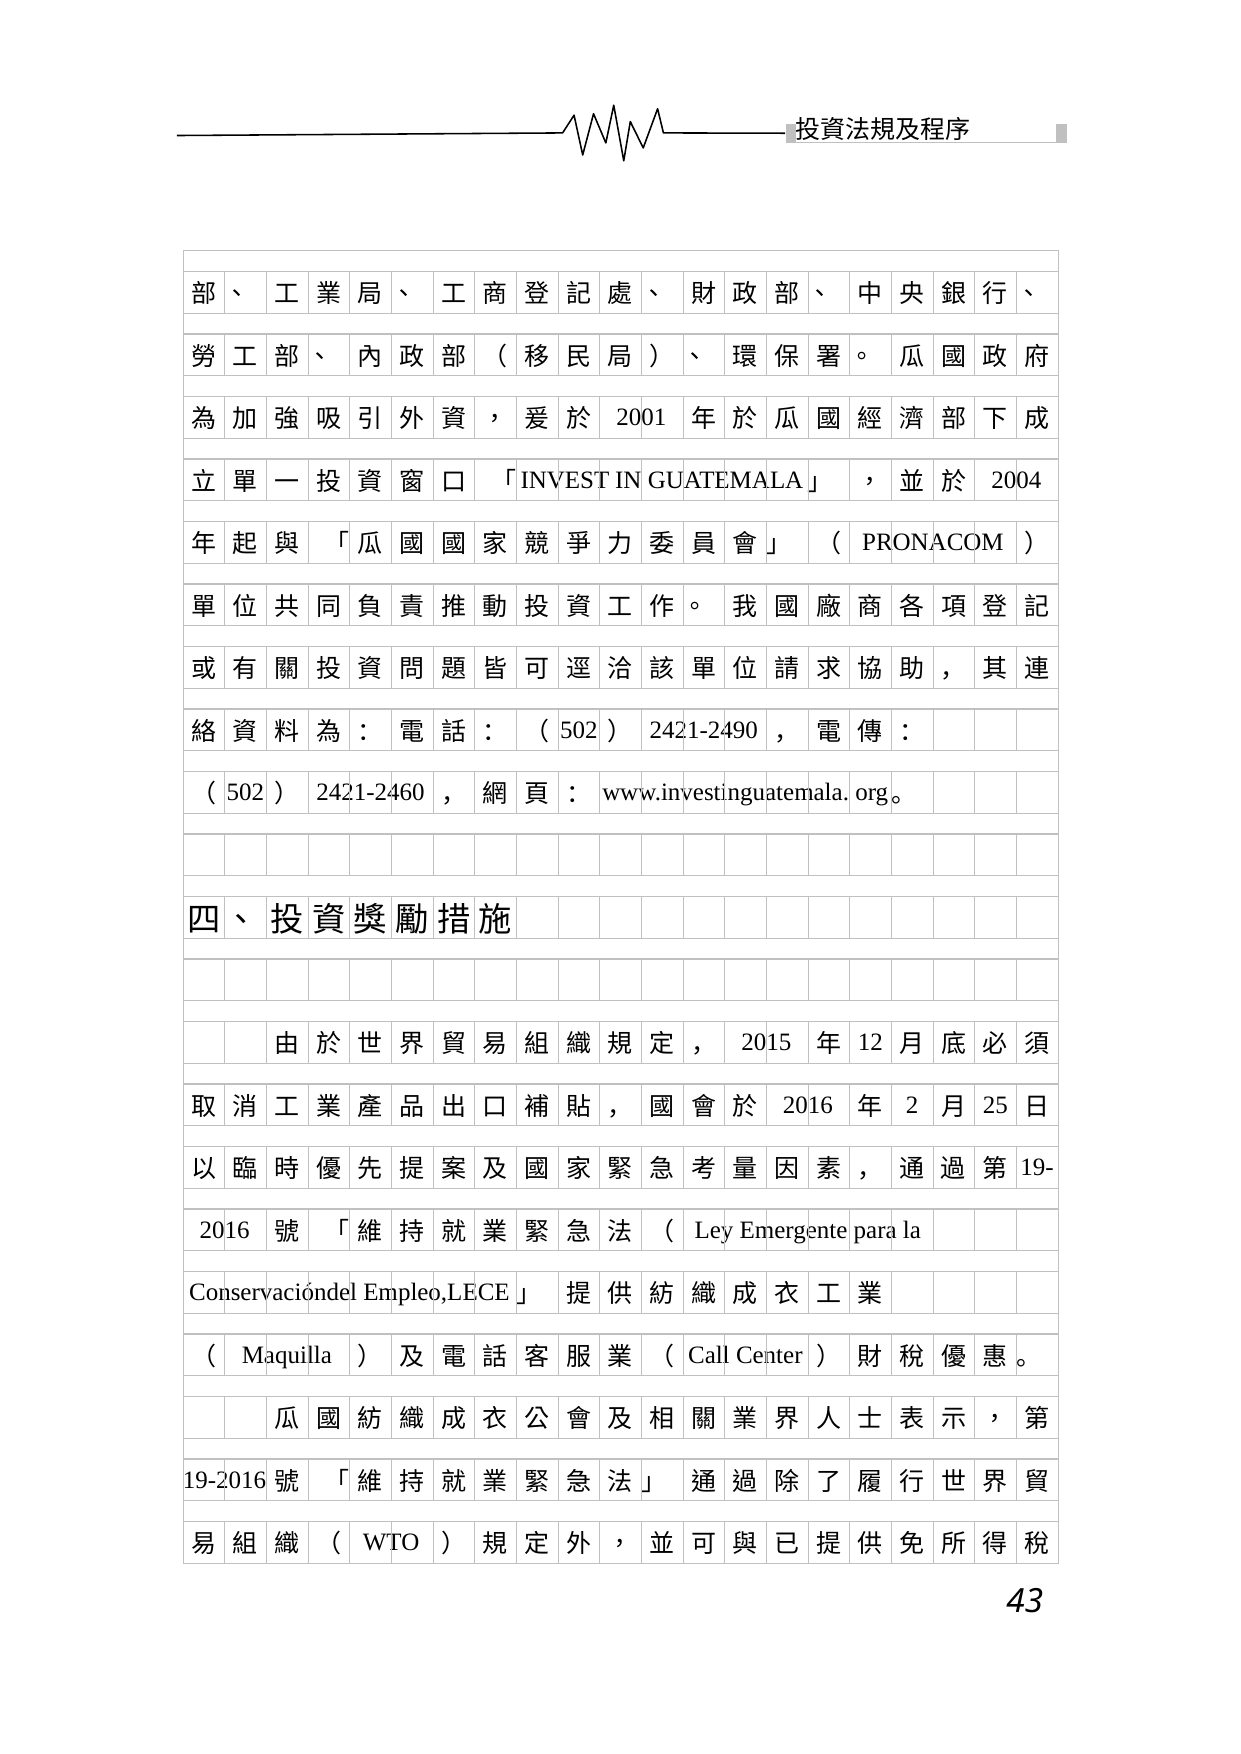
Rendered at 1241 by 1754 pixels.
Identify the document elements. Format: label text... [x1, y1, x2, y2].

text 由於世界貿易組織規定，2015年12月底必須取消工業產品出口補貼，國會於2016年2月25日以臨時優先提案及國家緊急考量因素，通過第19-2016號「維持就業緊急法（Ley Emergente para la Conservacióndel Empleo,LECE」提供紡織成衣工業（Maquilla）及電話客服業（Call Center）財稅優惠。 [184, 1064, 1058, 1083]
text 瓜國負責投資業務之主管機關，包括：經濟部、工業局、工商登記處、財政部、中央銀行、勞工部、內政部（移民局）、環保署。瓜國政府為加強吸引外資，爰於2001年於瓜國經濟部下成立單一投資窗口「INVEST IN GUATEMALA」，並於2004年起與「瓜國國家競爭力委員會」（PRONACOM）單位共同負責推動投資工作。我國廠商各項登記或有關投資問題皆可逕洽該單位請求協助，其連絡資料為：電話：（502）2421-2490，電傳：（502）2421-2460，網頁：www.investinguatemala. org。 [184, 626, 1058, 646]
text [850, 897, 891, 938]
text [600, 897, 641, 938]
text 投 [267, 897, 308, 938]
text [1017, 897, 1058, 938]
text 獎 [350, 897, 391, 938]
text 由於世界貿易組織規定，2015年12月底必須取消工業產品出口補貼，國會於2016年2月25日以臨時優先提案及國家緊急考量因素，通過第19-2016號「維持就業緊急法（Ley Emergente para la Conservacióndel Empleo,LECE」提供紡織成衣工業（Maquilla）及電話客服業（Call Center）財稅優惠。 [184, 1251, 1058, 1271]
text 由於世界貿易組織規定，2015年12月底必須取消工業產品出口補貼，國會於2016年2月25日以臨時優先提案及國家緊急考量因素，通過第19-2016號「維持就業緊急法（Ley Emergente para la Conservacióndel Empleo,LECE」提供紡織成衣工業（Maquilla）及電話客服業（Call Center）財稅優惠。 [184, 1126, 1058, 1146]
text 瓜國負責投資業務之主管機關，包括：經濟部、工業局、工商登記處、財政部、中央銀行、勞工部、內政部（移民局）、環保署。瓜國政府為加強吸引外資，爰於2001年於瓜國經濟部下成立單一投資窗口「INVEST IN GUATEMALA」，並於2004年起與「瓜國國家競爭力委員會」（PRONACOM）單位共同負責推動投資工作。我國廠商各項登記或有關投資問題皆可逕洽該單位請求協助，其連絡資料為：電話：（502）2421-2490，電傳：（502）2421-2460，網頁：www.investinguatemala. org。 [184, 501, 1058, 521]
text 瓜國紡織成衣公會及相關業界人士表示，第19-2016號「維持就業緊急法」通過除了履行世界貿易組織（WTO）規定外，並可與已提供免所得稅優惠的中美洲其他國家競爭，同時穩定投資人信心。 [184, 1376, 1058, 1396]
text [517, 897, 558, 938]
text [892, 897, 933, 938]
text 由於世界貿易組織規定，2015年12月底必須取消工業產品出口補貼，國會於2016年2月25日以臨時優先提案及國家緊急考量因素，通過第19-2016號「維持就業緊急法（Ley Emergente para la Conservacióndel Empleo,LECE」提供紡織成衣工業（Maquilla）及電話客服業（Call Center）財稅優惠。 [184, 1189, 1058, 1208]
text 勵 [392, 897, 433, 938]
text [934, 897, 974, 938]
text [975, 897, 1016, 938]
text [184, 876, 1058, 896]
text 瓜國負責投資業務之主管機關，包括：經濟部、工業局、工商登記處、財政部、中央銀行、勞工部、內政部（移民局）、環保署。瓜國政府為加強吸引外資，爰於2001年於瓜國經濟部下成立單一投資窗口「INVEST IN GUATEMALA」，並於2004年起與「瓜國國家競爭力委員會」（PRONACOM）單位共同負責推動投資工作。我國廠商各項登記或有關投資問題皆可逕洽該單位請求協助，其連絡資料為：電話：（502）2421-2490，電傳：（502）2421-2460，網頁：www.investinguatemala. org。 [184, 314, 1058, 333]
text [809, 897, 849, 938]
text 瓜國負責投資業務之主管機關，包括：經濟部、工業局、工商登記處、財政部、中央銀行、勞工部、內政部（移民局）、環保署。瓜國政府為加強吸引外資，爰於2001年於瓜國經濟部下成立單一投資窗口「INVEST IN GUATEMALA」，並於2004年起與「瓜國國家競爭力委員會」（PRONACOM）單位共同負責推動投資工作。我國廠商各項登記或有關投資問題皆可逕洽該單位請求協助，其連絡資料為：電話：（502）2421-2490，電傳：（502）2421-2460，網頁：www.investinguatemala. org。 [184, 251, 1058, 271]
text [559, 897, 599, 938]
text 瓜國負責投資業務之主管機關，包括：經濟部、工業局、工商登記處、財政部、中央銀行、勞工部、內政部（移民局）、環保署。瓜國政府為加強吸引外資，爰於2001年於瓜國經濟部下成立單一投資窗口「INVEST IN GUATEMALA」，並於2004年起與「瓜國國家競爭力委員會」（PRONACOM）單位共同負責推動投資工作。我國廠商各項登記或有關投資問題皆可逕洽該單位請求協助，其連絡資料為：電話：（502）2421-2490，電傳：（502）2421-2460，網頁：www.investinguatemala. org。 [184, 689, 1058, 708]
text [725, 897, 766, 938]
text [642, 897, 683, 938]
text [684, 897, 724, 938]
text 瓜國負責投資業務之主管機關，包括：經濟部、工業局、工商登記處、財政部、中央銀行、勞工部、內政部（移民局）、環保署。瓜國政府為加強吸引外資，爰於2001年於瓜國經濟部下成立單一投資窗口「INVEST IN GUATEMALA」，並於2004年起與「瓜國國家競爭力委員會」（PRONACOM）單位共同負責推動投資工作。我國廠商各項登記或有關投資問題皆可逕洽該單位請求協助，其連絡資料為：電話：（502）2421-2490，電傳：（502）2421-2460，網頁：www.investinguatemala. org。 [184, 564, 1058, 583]
text 資 [309, 897, 349, 938]
text 瓜國紡織成衣公會及相關業界人士表示，第19-2016號「維持就業緊急法」通過除了履行世界貿易組織（WTO）規定外，並可與已提供免所得稅優惠的中美洲其他國家競爭，同時穩定投資人信心。 [184, 1439, 1058, 1458]
text 措 [434, 897, 474, 938]
text 瓜國紡織成衣公會及相關業界人士表示，第19-2016號「維持就業緊急法」通過除了履行世界貿易組織（WTO）規定外，並可與已提供免所得稅優惠的中美洲其他國家競爭，同時穩定投資人信心。 [184, 1501, 1058, 1521]
text 瓜國負責投資業務之主管機關，包括：經濟部、工業局、工商登記處、財政部、中央銀行、勞工部、內政部（移民局）、環保署。瓜國政府為加強吸引外資，爰於2001年於瓜國經濟部下成立單一投資窗口「INVEST IN GUATEMALA」，並於2004年起與「瓜國國家競爭力委員會」（PRONACOM）單位共同負責推動投資工作。我國廠商各項登記或有關投資問題皆可逕洽該單位請求協助，其連絡資料為：電話：（502）2421-2490，電傳：（502）2421-2460，網頁：www.investinguatemala. org。 [184, 376, 1058, 396]
text 施 [475, 897, 516, 938]
text 由於世界貿易組織規定，2015年12月底必須取消工業產品出口補貼，國會於2016年2月25日以臨時優先提案及國家緊急考量因素，通過第19-2016號「維持就業緊急法（Ley Emergente para la Conservacióndel Empleo,LECE」提供紡織成衣工業（Maquilla）及電話客服業（Call Center）財稅優惠。 [184, 1314, 1058, 1333]
text [767, 897, 808, 938]
text 瓜國負責投資業務之主管機關，包括：經濟部、工業局、工商登記處、財政部、中央銀行、勞工部、內政部（移民局）、環保署。瓜國政府為加強吸引外資，爰於2001年於瓜國經濟部下成立單一投資窗口「INVEST IN GUATEMALA」，並於2004年起與「瓜國國家競爭力委員會」（PRONACOM）單位共同負責推動投資工作。我國廠商各項登記或有關投資問題皆可逕洽該單位請求協助，其連絡資料為：電話：（502）2421-2490，電傳：（502）2421-2460，網頁：www.investinguatemala. org。 [184, 751, 1058, 771]
text 四 [184, 897, 224, 938]
text 、 [225, 897, 266, 938]
text 由於世界貿易組織規定，2015年12月底必須取消工業產品出口補貼，國會於2016年2月25日以臨時優先提案及國家緊急考量因素，通過第19-2016號「維持就業緊急法（Ley Emergente para la Conservacióndel Empleo,LECE」提供紡織成衣工業（Maquilla）及電話客服業（Call Center）財稅優惠。 [184, 1001, 1058, 1021]
text 瓜國負責投資業務之主管機關，包括：經濟部、工業局、工商登記處、財政部、中央銀行、勞工部、內政部（移民局）、環保署。瓜國政府為加強吸引外資，爰於2001年於瓜國經濟部下成立單一投資窗口「INVEST IN GUATEMALA」，並於2004年起與「瓜國國家競爭力委員會」（PRONACOM）單位共同負責推動投資工作。我國廠商各項登記或有關投資問題皆可逕洽該單位請求協助，其連絡資料為：電話：（502）2421-2490，電傳：（502）2421-2460，網頁：www.investinguatemala. org。 [184, 439, 1058, 458]
